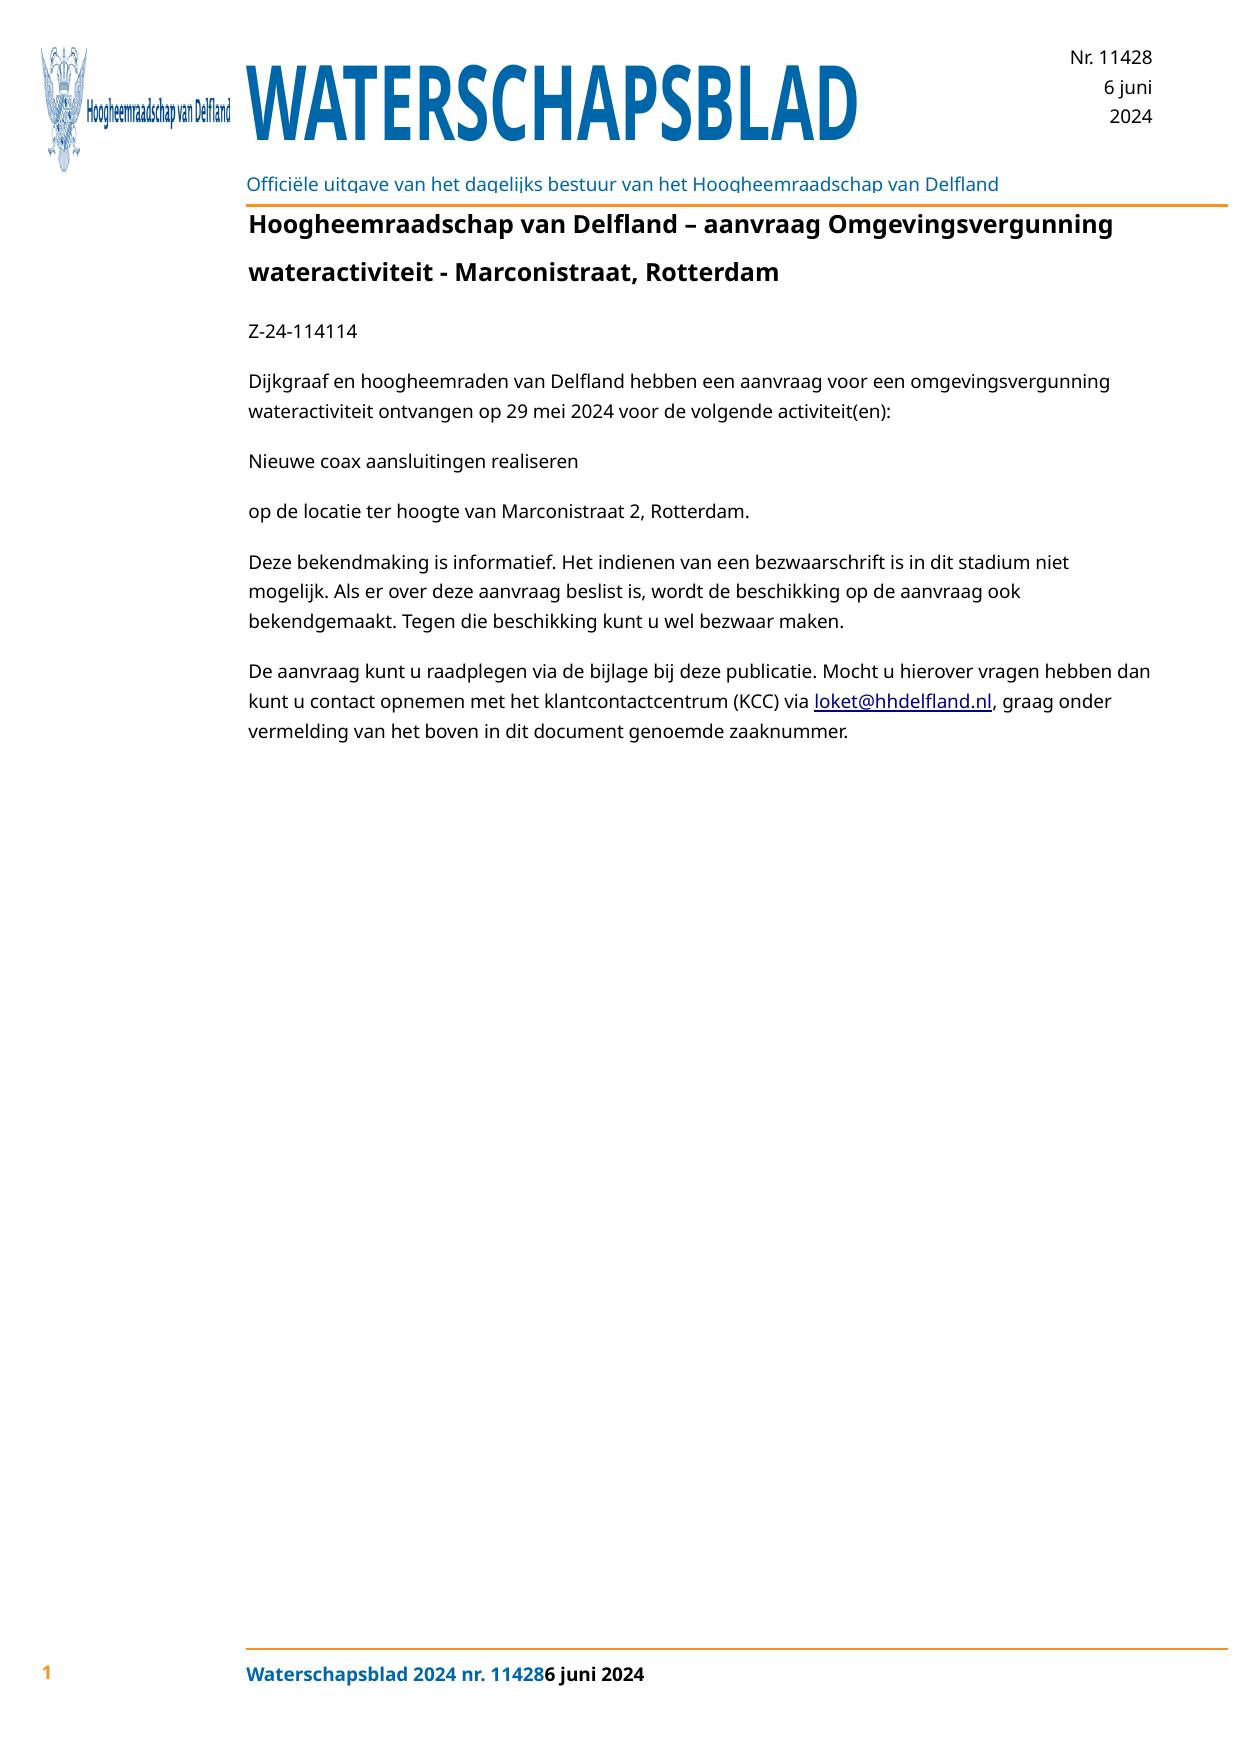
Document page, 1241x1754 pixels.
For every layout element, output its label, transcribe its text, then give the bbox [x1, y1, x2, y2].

text De aanvraag kunt u raadplegen via de bijlage bij deze publicatie. Mocht u hierover vragen hebben dan kunt u contact opnemen met het klantcontactcentrum (KCC) via loket@hhdelfland.nl, graag onder vermelding van het boven in dit document genoemde zaaknummer. [248, 659, 1152, 744]
text Nieuwe coax aansluitingen realiseren [248, 448, 1152, 474]
text Dijkgraaf en hoogheemraden van Delfland hebben een aanvraag voor een omgevingsvergunning wateractiviteit ontvangen op 29 mei 2024 voor de volgende activiteit(en): [248, 368, 1152, 424]
text Deze bekendmaking is informatief. Het indienen van een bezwaarschrift is in dit stadium niet mogelijk. Als er over deze aanvraag beslist is, wordt de beschikking op de aanvraag ook bekendgemaakt. Tegen die beschikking kunt u wel bezwaar maken. [248, 549, 1152, 634]
text op de locatie ter hoogte van Marconistraat 2, Rotterdam. [248, 499, 1152, 524]
picture [41, 47, 231, 172]
text Hoogheemraadschap van Delfland – aanvraag Omgevingsvergunning wateractiviteit - Marconistraat, Rotterdam [248, 207, 1152, 288]
text Z-24-114114 [248, 318, 1152, 344]
